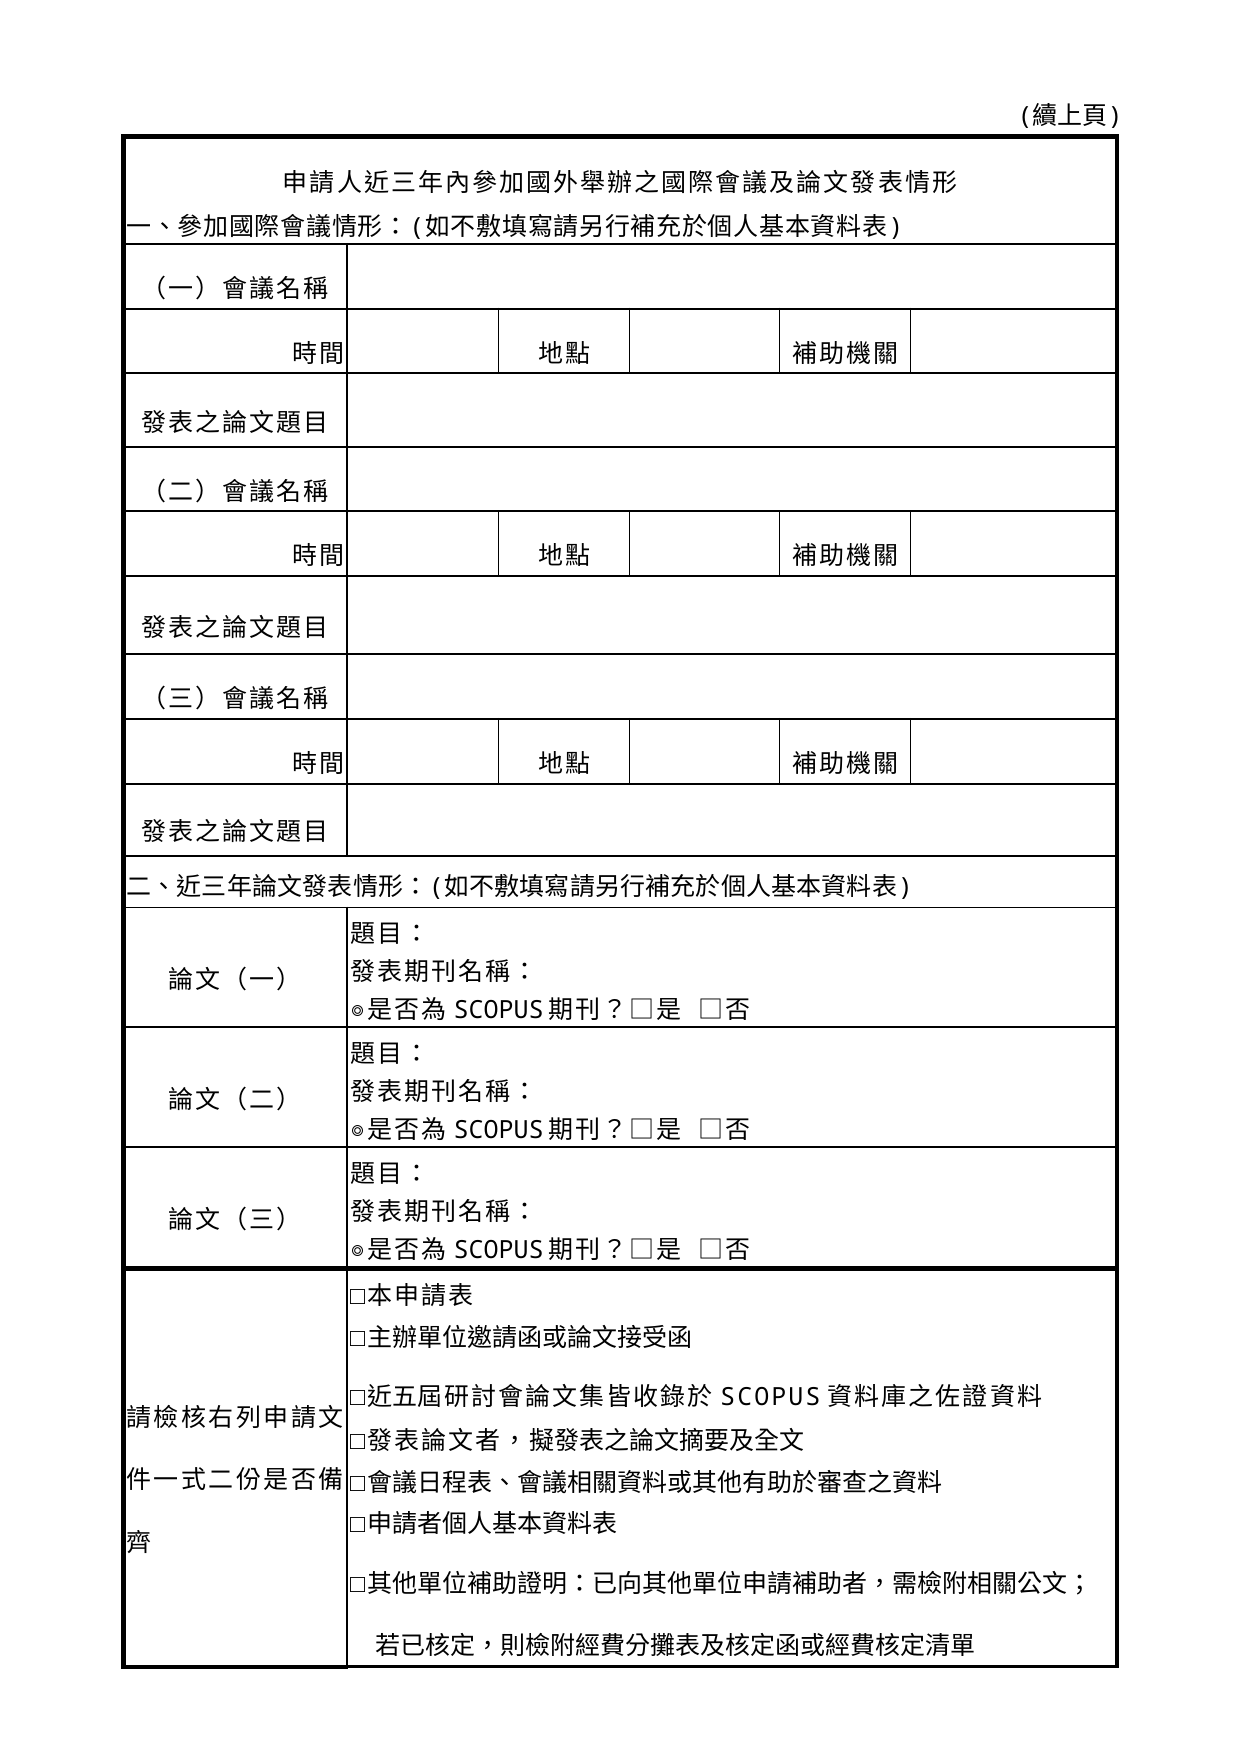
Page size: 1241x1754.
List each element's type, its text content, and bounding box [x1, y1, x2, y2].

table_cell 題目： 發表期刊名稱： ◎是否為SCOPUS期刊？□是 □否 [348, 1028, 1115, 1146]
table_cell [348, 245, 1115, 307]
table_cell 補助機關 [780, 512, 910, 575]
table_cell 地點 [499, 310, 629, 372]
table_cell 時間 [126, 512, 346, 575]
table_cell □本申請表 □主辦單位邀請函或論文接受函 □近五屆研討會論文集皆收錄於SCOPUS資料庫之佐證資料 □發表論文者，擬發表之論文摘要及全文 □會議日程表、會議相關資料或其他有助於審查之資料 □申請者個人基本資料表 □其他單位補助證明：已向其他單位申請補助者，需檢附相關公文；若已核定，則檢附經費分攤表及核定函或經費核定清單 [348, 1271, 1115, 1664]
table_cell [348, 655, 1115, 718]
table_cell 論文（一） [126, 908, 346, 1026]
table_cell [911, 720, 1115, 782]
table_cell [348, 374, 1115, 446]
table_cell （一）會議名稱 [126, 245, 346, 307]
table_cell 補助機關 [780, 720, 910, 782]
table_cell 發表之論文題目 [126, 577, 346, 653]
table_cell [911, 512, 1115, 575]
table_cell （三）會議名稱 [126, 655, 346, 718]
table_cell [348, 512, 498, 575]
table_cell [911, 310, 1115, 372]
table_cell [348, 577, 1115, 653]
table_cell 題目： 發表期刊名稱： ◎是否為SCOPUS期刊？□是 □否 [348, 1148, 1115, 1266]
text (續上頁) [118, 72, 1122, 134]
table_cell 補助機關 [780, 310, 910, 372]
table_cell 題目： 發表期刊名稱： ◎是否為SCOPUS期刊？□是 □否 [348, 908, 1115, 1026]
table_cell [348, 310, 498, 372]
table_cell [348, 448, 1115, 510]
table_cell 發表之論文題目 [126, 374, 346, 446]
table_header 申請人近三年內參加國外舉辦之國際會議及論文發表情形 一、參加國際會議情形：(如不敷填寫請另行補充於個人基本資料表) [126, 139, 1115, 243]
table_cell （二）會議名稱 [126, 448, 346, 510]
table_cell [348, 785, 1115, 855]
table_cell 論文（三） [126, 1148, 346, 1266]
table_cell 二、近三年論文發表情形：(如不敷填寫請另行補充於個人基本資料表) [126, 857, 1115, 907]
table_cell [630, 512, 779, 575]
table_cell 時間 [126, 720, 346, 782]
table_cell 請檢核右列申請文件一式二份是否備齊 [126, 1271, 346, 1664]
table_cell [630, 720, 779, 782]
table_cell 地點 [499, 512, 629, 575]
table_cell 論文（二） [126, 1028, 346, 1146]
table_cell 發表之論文題目 [126, 785, 346, 855]
table_cell 時間 [126, 310, 346, 372]
table_cell [630, 310, 779, 372]
table_cell 地點 [499, 720, 629, 782]
table_cell [348, 720, 498, 782]
